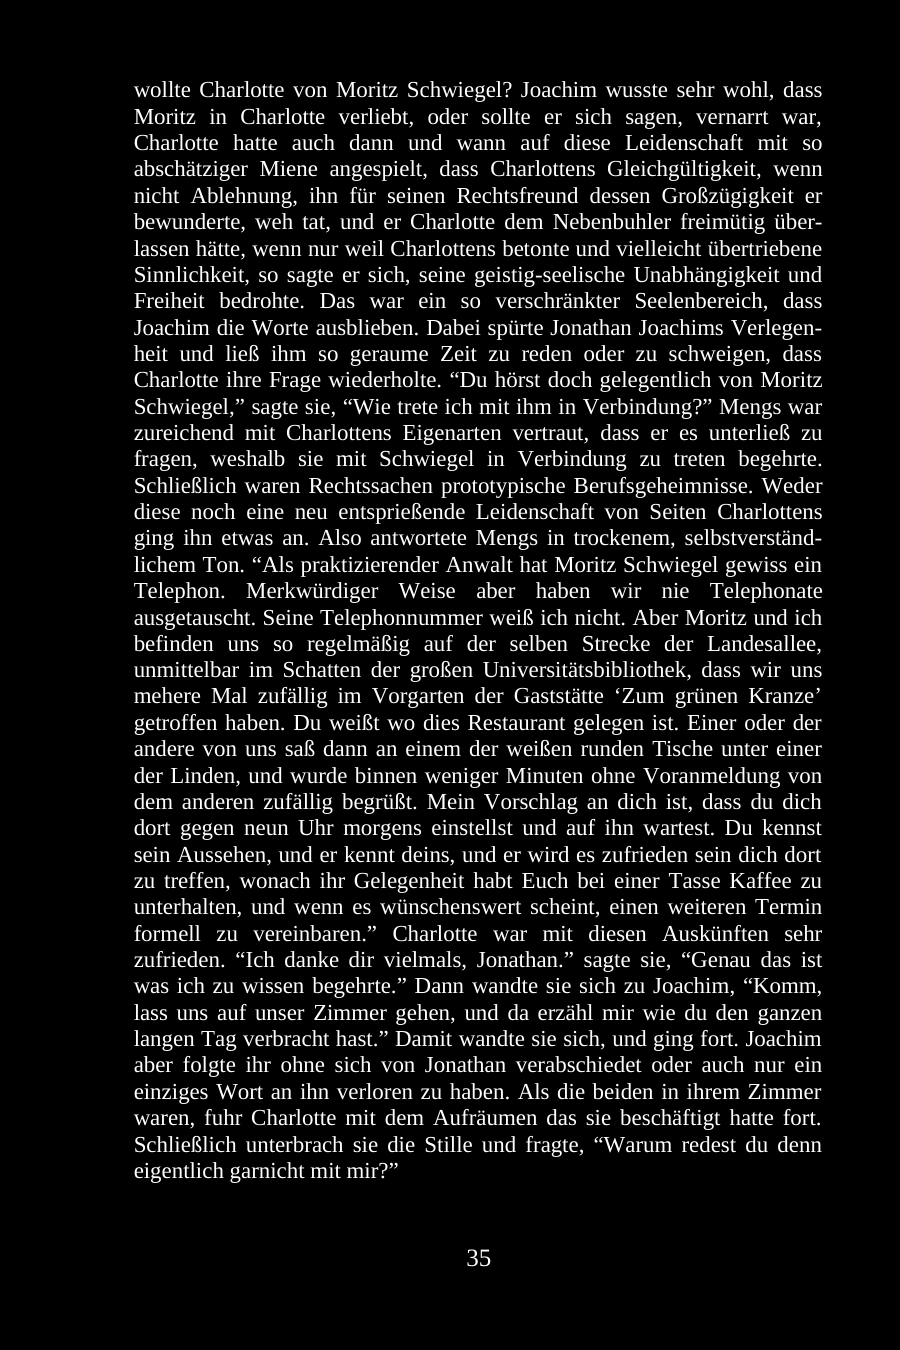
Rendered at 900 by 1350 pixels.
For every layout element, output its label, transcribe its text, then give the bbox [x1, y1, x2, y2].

text wollte Charlotte von Moritz Schwiegel? Joachim wusste sehr wohl, dass Moritz in Charlotte verliebt, oder sollte er sich sagen, vernarrt war, Charlotte hatte auch dann und wann auf diese Leidenschaft mit so abschätziger Miene angespielt, dass Charlottens Gleichgültigkeit, wenn nicht Ablehnung, ihn für seinen Rechtsfreund dessen Großzügigkeit er bewunderte, weh tat, und er Charlotte dem Nebenbuhler freimütig über-lassen hätte, wenn nur weil Charlottens betonte und vielleicht übertriebene Sinnlichkeit, so sagte er sich, seine geistig-seelische Unabhängigkeit und Freiheit bedrohte. Das war ein so verschränkter Seelenbereich, dass Joachim die Worte ausblieben. Dabei spürte Jonathan Joachims Verlegen-heit und ließ ihm so geraume Zeit zu reden oder zu schweigen, dass Charlotte ihre Frage wiederholte. “Du hörst doch gelegentlich von Moritz Schwiegel,” sagte sie, “Wie trete ich mit ihm in Verbindung?” Mengs war zureichend mit Charlottens Eigenarten vertraut, dass er es unterließ zu fragen, weshalb sie mit Schwiegel in Verbindung zu treten begehrte. Schließlich waren Rechtssachen prototypische Berufsgeheimnisse. Weder diese noch eine neu entsprießende Leidenschaft von Seiten Charlottens ging ihn etwas an. Also antwortete Mengs in trockenem, selbstverständ-lichem Ton. “Als praktizierender Anwalt hat Moritz Schwiegel gewiss ein Telephon. Merkwürdiger Weise aber haben wir nie Telephonate ausgetauscht. Seine Telephonnummer weiß ich nicht. Aber Moritz und ich befinden uns so regelmäßig auf der selben Strecke der Landesallee, unmittelbar im Schatten der großen Universitätsbibliothek, dass wir uns mehere Mal zufällig im Vorgarten der Gaststätte ‘Zum grünen Kranze’ getroffen haben. Du weißt wo dies Restaurant gelegen ist. Einer oder der andere von uns saß dann an einem der weißen runden Tische unter einer der Linden, und wurde binnen weniger Minuten ohne Voranmeldung von dem anderen zufällig begrüßt. Mein Vorschlag an dich ist, dass du dich dort gegen neun Uhr morgens einstellst und auf ihn wartest. Du kennst sein Aussehen, und er kennt deins, und er wird es zufrieden sein dich dort zu treffen, wonach ihr Gelegenheit habt Euch bei einer Tasse Kaffee zu unterhalten, und wenn es wünschenswert scheint, einen weiteren Termin formell zu vereinbaren.” Charlotte war mit diesen Auskünften sehr zufrieden. “Ich danke dir vielmals, Jonathan.” sagte sie, “Genau das ist was ich zu wissen begehrte.” Dann wandte sie sich zu Joachim, “Komm, lass uns auf unser Zimmer gehen, und da erzähl mir wie du den ganzen langen Tag verbracht hast.” Damit wandte sie sich, und ging fort. Joachim aber folgte ihr ohne sich von Jonathan verabschiedet oder auch nur ein einziges Wort an ihn verloren zu haben. Als die beiden in ihrem Zimmer waren, fuhr Charlotte mit dem Aufräumen das sie beschäftigt hatte fort. Schließlich unterbrach sie die Stille und fragte, “Warum redest du denn eigentlich garnicht mit mir?” [133, 76, 823, 1183]
